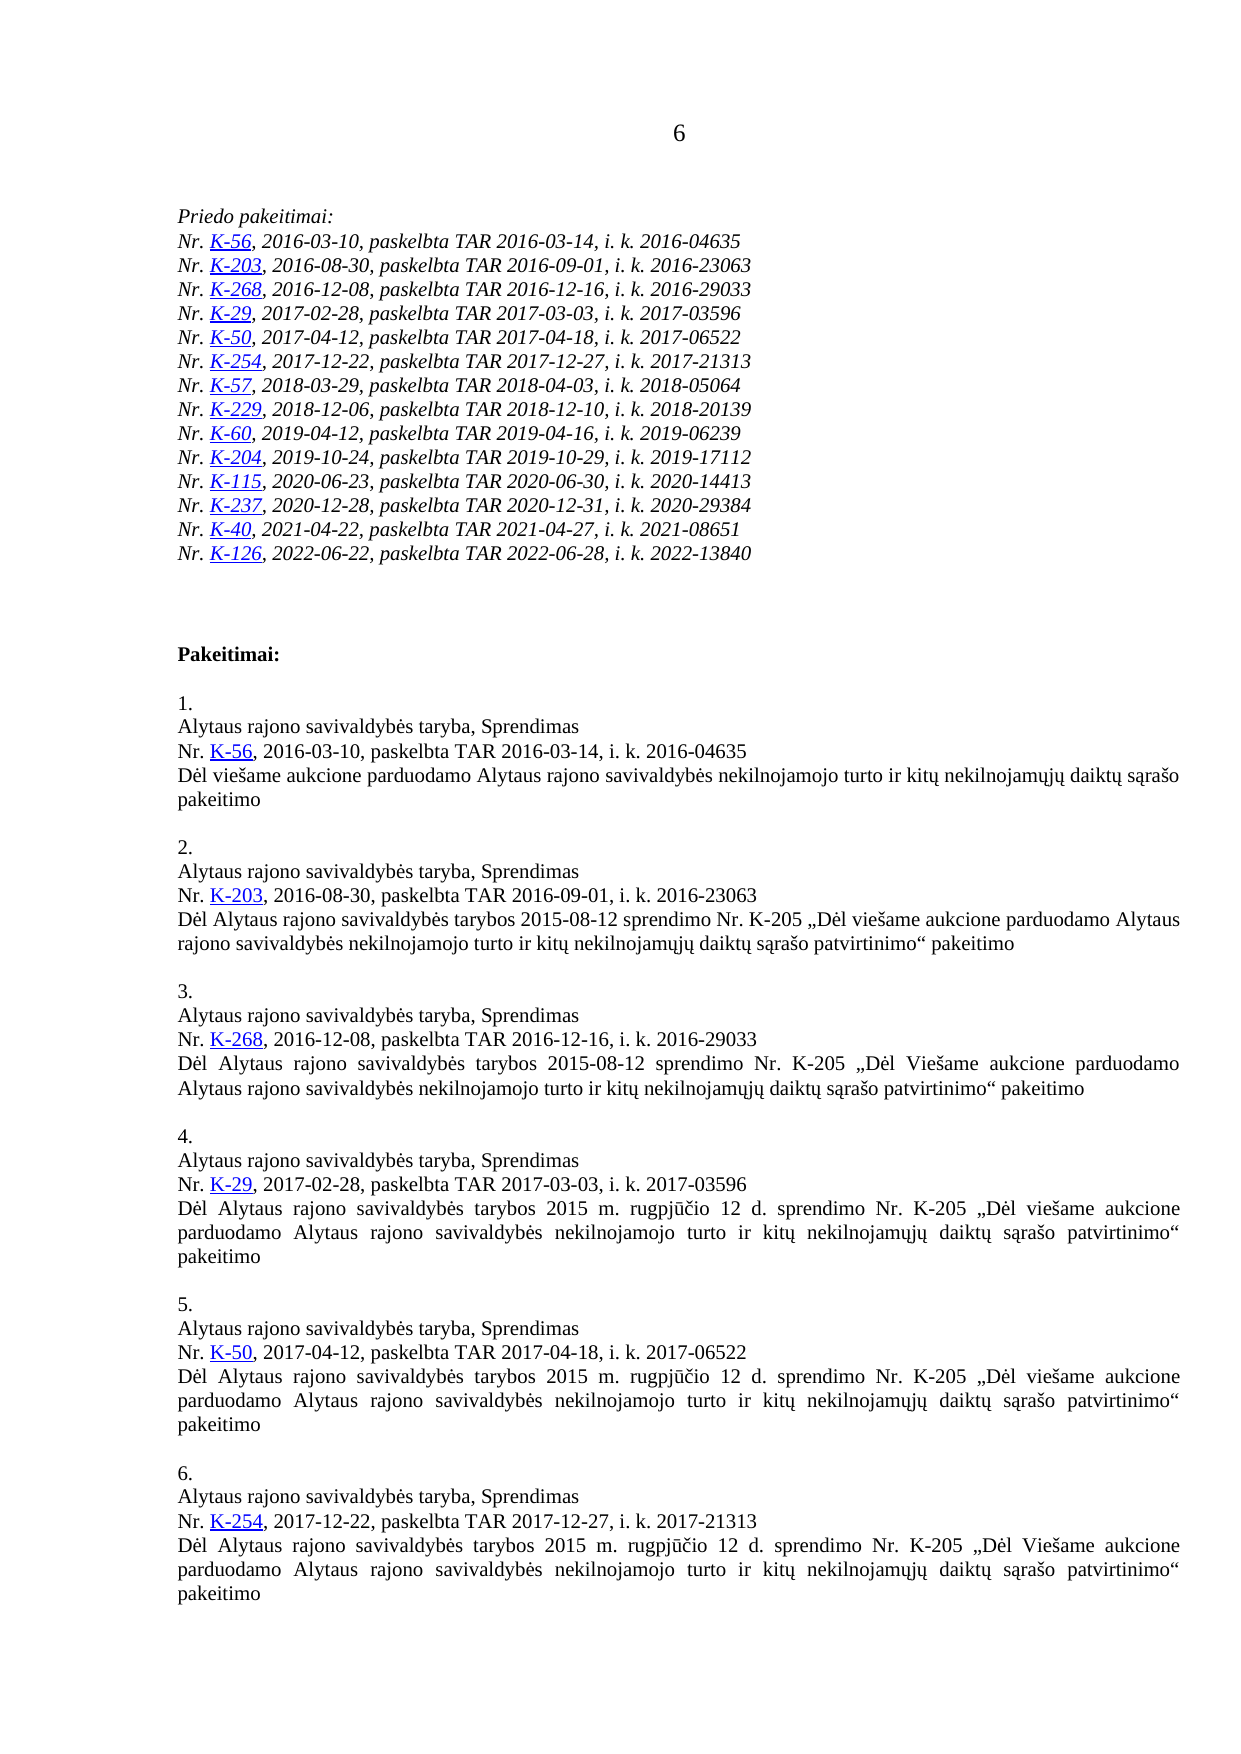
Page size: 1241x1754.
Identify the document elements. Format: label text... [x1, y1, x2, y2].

text 6. [177, 1460, 1181, 1484]
text Dėl Alytaus rajono savivaldybės tarybos 2015 m. rugpjūčio 12 d. sprendimo Nr. K-205 „Dėl viešame aukcione parduodamo Alytaus rajono savivaldybės nekilnojamojo turto ir kitų nekilnojamųjų daiktų sąrašo patvirtinimo“ pakeitimo [177, 1364, 1181, 1436]
text Nr. K-229, 2018-12-06, paskelbta TAR 2018-12-10, i. k. 2018-20139 [177, 397, 1181, 421]
text Pakeitimai: [177, 642, 1181, 666]
text Alytaus rajono savivaldybės taryba, Sprendimas [177, 714, 1181, 738]
text Alytaus rajono savivaldybės taryba, Sprendimas [177, 1484, 1181, 1508]
text Dėl Alytaus rajono savivaldybės tarybos 2015 m. rugpjūčio 12 d. sprendimo Nr. K-205 „Dėl Viešame aukcione parduodamo Alytaus rajono savivaldybės nekilnojamojo turto ir kitų nekilnojamųjų daiktų sąrašo patvirtinimo“ pakeitimo [177, 1533, 1181, 1605]
text Nr. K-203, 2016-08-30, paskelbta TAR 2016-09-01, i. k. 2016-23063 [177, 253, 1181, 277]
text Nr. K-57, 2018-03-29, paskelbta TAR 2018-04-03, i. k. 2018-05064 [177, 373, 1181, 397]
text Nr. K-115, 2020-06-23, paskelbta TAR 2020-06-30, i. k. 2020-14413 [177, 469, 1181, 493]
text Dėl Alytaus rajono savivaldybės tarybos 2015-08-12 sprendimo Nr. K-205 „Dėl viešame aukcione parduodamo Alytaus rajono savivaldybės nekilnojamojo turto ir kitų nekilnojamųjų daiktų sąrašo patvirtinimo“ pakeitimo [177, 907, 1181, 955]
text Nr. K-60, 2019-04-12, paskelbta TAR 2019-04-16, i. k. 2019-06239 [177, 421, 1181, 445]
text 4. [177, 1123, 1181, 1148]
text Priedo pakeitimai: [177, 204, 1181, 228]
text Nr. K-50, 2017-04-12, paskelbta TAR 2017-04-18, i. k. 2017-06522 [177, 1340, 1181, 1364]
text Alytaus rajono savivaldybės taryba, Sprendimas [177, 859, 1181, 883]
text Dėl Alytaus rajono savivaldybės tarybos 2015 m. rugpjūčio 12 d. sprendimo Nr. K-205 „Dėl viešame aukcione parduodamo Alytaus rajono savivaldybės nekilnojamojo turto ir kitų nekilnojamųjų daiktų sąrašo patvirtinimo“ pakeitimo [177, 1196, 1181, 1268]
text 2. [177, 835, 1181, 859]
text Dėl viešame aukcione parduodamo Alytaus rajono savivaldybės nekilnojamojo turto ir kitų nekilnojamųjų daiktų sąrašo pakeitimo [177, 763, 1181, 811]
text Nr. K-268, 2016-12-08, paskelbta TAR 2016-12-16, i. k. 2016-29033 [177, 1027, 1181, 1051]
text Alytaus rajono savivaldybės taryba, Sprendimas [177, 1003, 1181, 1027]
text Nr. K-29, 2017-02-28, paskelbta TAR 2017-03-03, i. k. 2017-03596 [177, 301, 1181, 325]
text Nr. K-29, 2017-02-28, paskelbta TAR 2017-03-03, i. k. 2017-03596 [177, 1172, 1181, 1196]
text 3. [177, 979, 1181, 1003]
text 5. [177, 1292, 1181, 1316]
text Nr. K-203, 2016-08-30, paskelbta TAR 2016-09-01, i. k. 2016-23063 [177, 883, 1181, 907]
text Alytaus rajono savivaldybės taryba, Sprendimas [177, 1316, 1181, 1340]
text Nr. K-254, 2017-12-22, paskelbta TAR 2017-12-27, i. k. 2017-21313 [177, 349, 1181, 373]
text Dėl Alytaus rajono savivaldybės tarybos 2015-08-12 sprendimo Nr. K-205 „Dėl Viešame aukcione parduodamo Alytaus rajono savivaldybės nekilnojamojo turto ir kitų nekilnojamųjų daiktų sąrašo patvirtinimo“ pakeitimo [177, 1051, 1181, 1099]
text Nr. K-237, 2020-12-28, paskelbta TAR 2020-12-31, i. k. 2020-29384 [177, 493, 1181, 517]
text Alytaus rajono savivaldybės taryba, Sprendimas [177, 1148, 1181, 1172]
text 1. [177, 690, 1181, 714]
text Nr. K-204, 2019-10-24, paskelbta TAR 2019-10-29, i. k. 2019-17112 [177, 445, 1181, 469]
text Nr. K-56, 2016-03-10, paskelbta TAR 2016-03-14, i. k. 2016-04635 [177, 228, 1181, 253]
text Nr. K-50, 2017-04-12, paskelbta TAR 2017-04-18, i. k. 2017-06522 [177, 325, 1181, 349]
text Nr. K-56, 2016-03-10, paskelbta TAR 2016-03-14, i. k. 2016-04635 [177, 738, 1181, 763]
text Nr. K-126, 2022-06-22, paskelbta TAR 2022-06-28, i. k. 2022-13840 [177, 541, 1181, 565]
text Nr. K-254, 2017-12-22, paskelbta TAR 2017-12-27, i. k. 2017-21313 [177, 1508, 1181, 1533]
text Nr. K-40, 2021-04-22, paskelbta TAR 2021-04-27, i. k. 2021-08651 [177, 517, 1181, 541]
text Nr. K-268, 2016-12-08, paskelbta TAR 2016-12-16, i. k. 2016-29033 [177, 277, 1181, 301]
